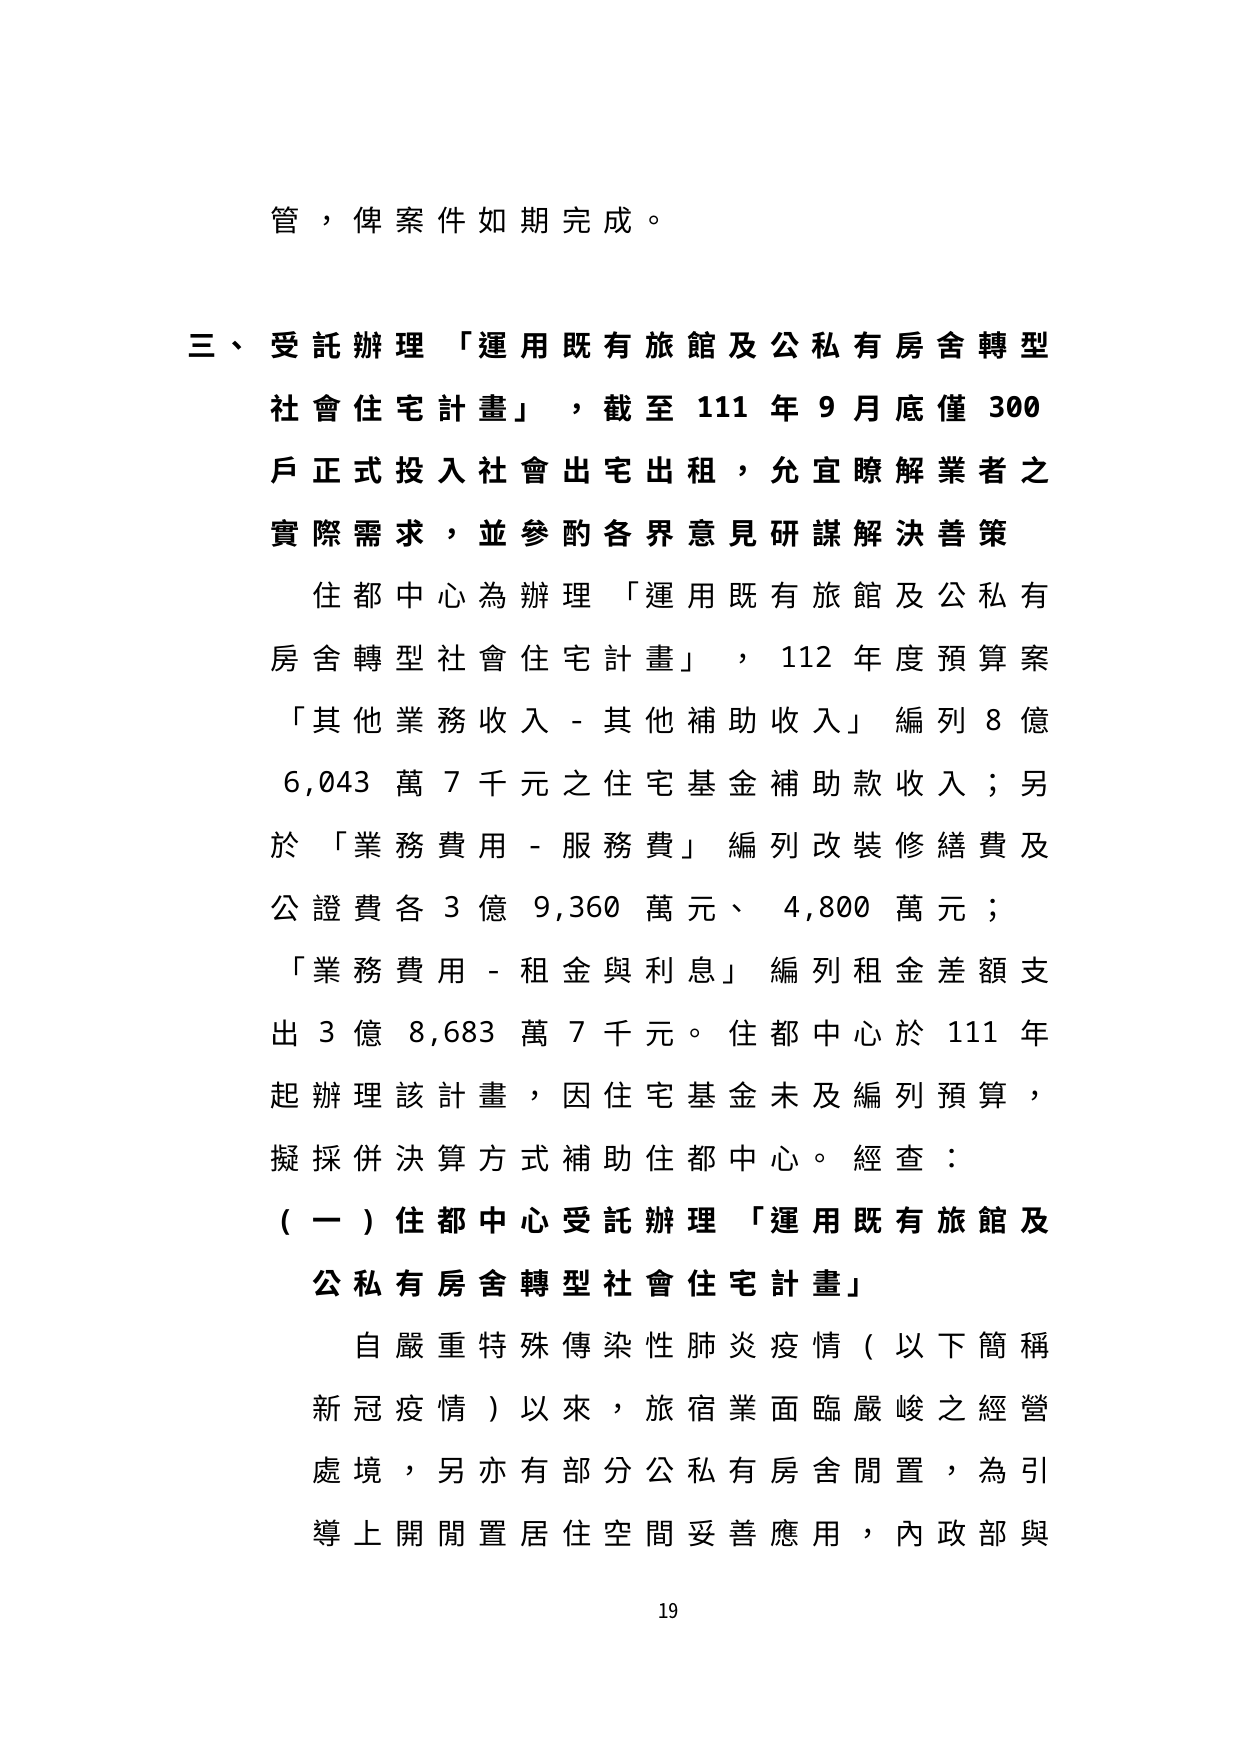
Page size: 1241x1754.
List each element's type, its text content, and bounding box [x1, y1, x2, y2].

text (一)住都中心受託辦理「運用既有旅館及公私有房舍轉型社會住宅計畫」 [240, 1177, 1056, 1302]
text 住都中心為辦理「運用既有旅館及公私有房舍轉型社會住宅計畫」，112年度預算案「其他業務收入-其他補助收入」編列8億6,043萬7千元之住宅基金補助款收入；另於「業務費用-服務費」編列改裝修繕費及公證費各3億9,360萬元、4,800萬元；「業務費用-租金與利息」編列租金差額支出3億8,683萬7千元。住都中心於111年起辦理該計畫，因住宅基金未及編列預算，擬採併決算方式補助住都中心。經查： [240, 552, 1056, 1177]
text 三、受託辦理「運用既有旅館及公私有房舍轉型社會住宅計畫」，截至111年9月底僅300戶正式投入社會出宅出租，允宜瞭解業者之實際需求，並參酌各界意見研謀解決善策 [181, 302, 1056, 552]
text 管，俾案件如期完成。 [240, 177, 1056, 240]
text 自嚴重特殊傳染性肺炎疫情(以下簡稱新冠疫情)以來，旅宿業面臨嚴峻之經營處境，另亦有部分公私有房舍閒置，為引導上開閒置居住空間妥善應用，內政部與 [269, 1302, 1056, 1552]
